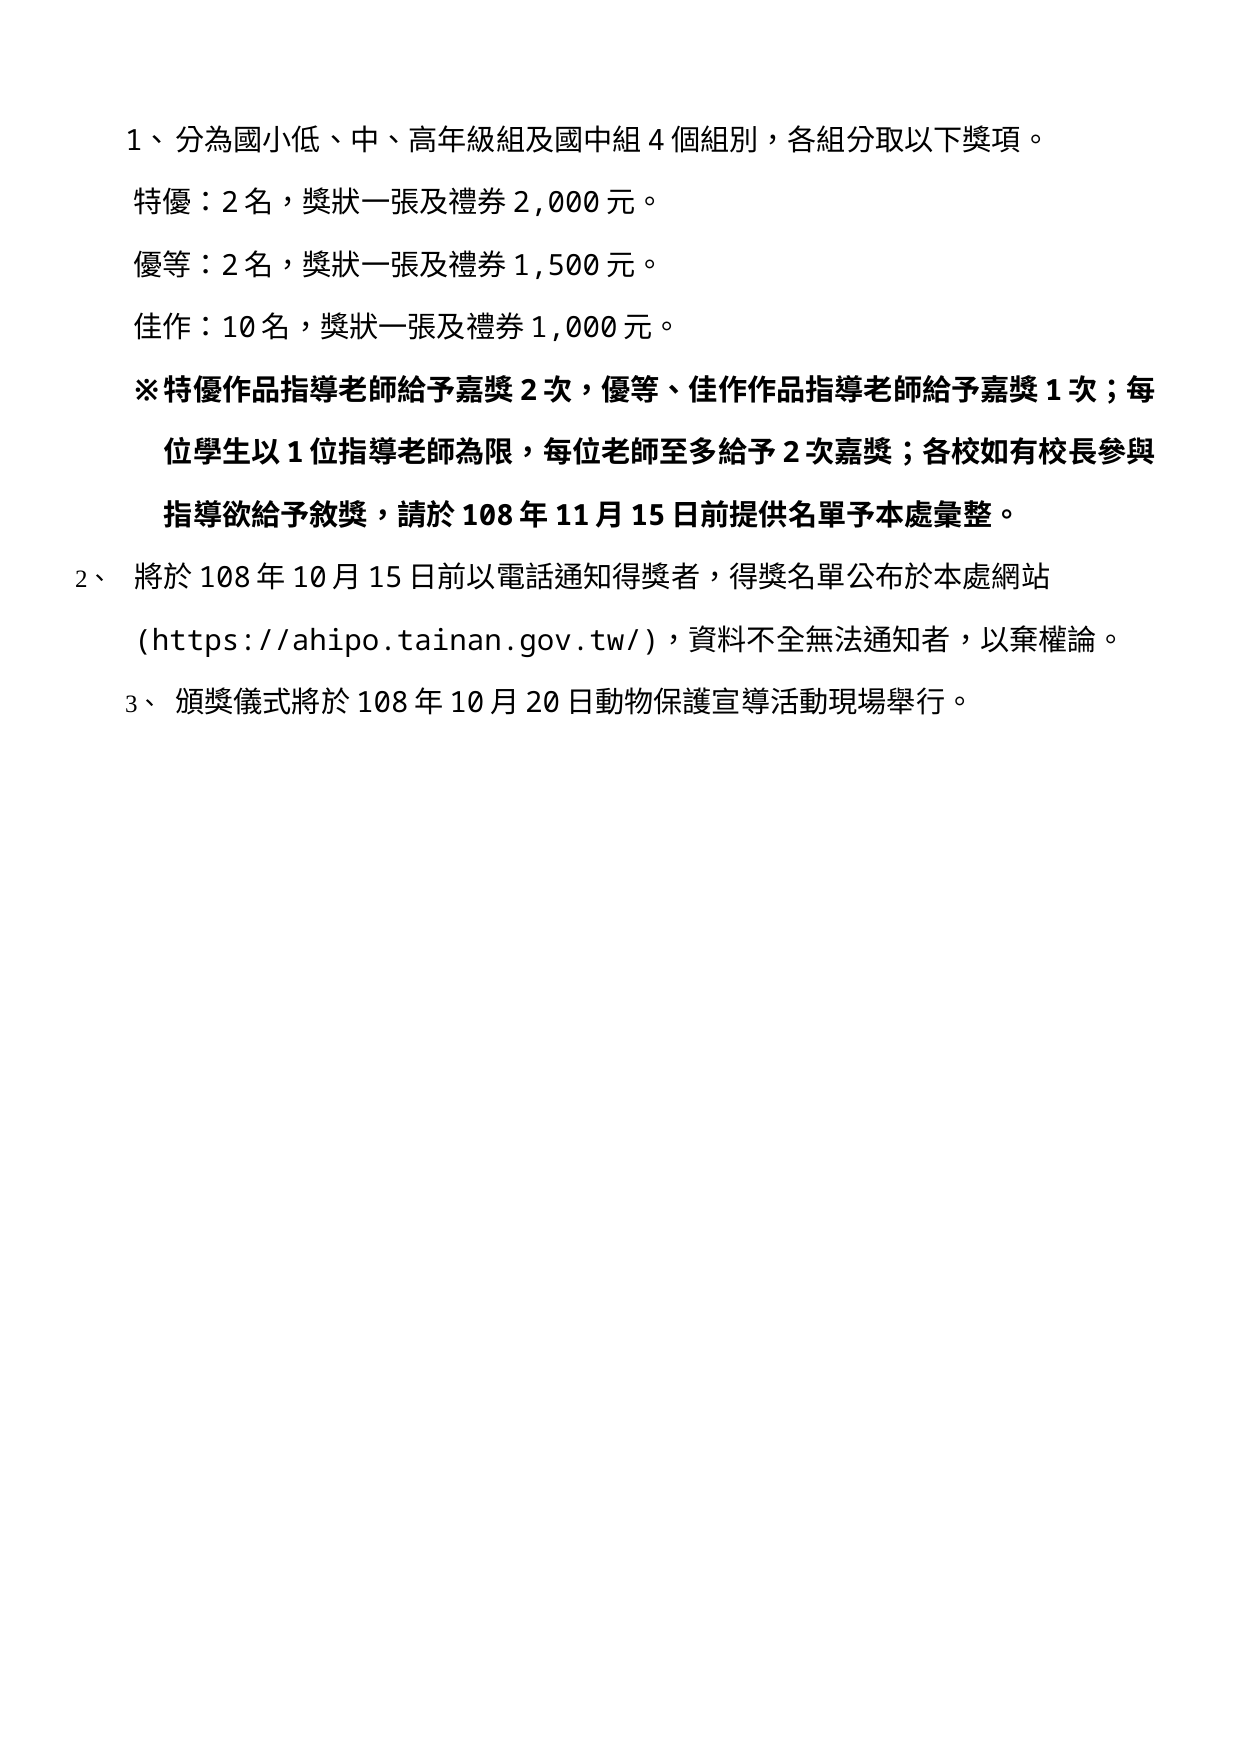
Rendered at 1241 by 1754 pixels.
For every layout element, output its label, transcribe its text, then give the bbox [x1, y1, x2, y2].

text 特優：2名，獎狀一張及禮券2,000元。 [75, 158, 1165, 221]
list 特優作品指導老師給予嘉獎2次，優等、佳作作品指導老師給予嘉獎1次；每位學生以1位指導老師為限，每位老師至多給予2次嘉獎；各校如有校長參與指導欲給予敘獎，請於108年11月15日前提供名單予本處彙整。 [134, 346, 1165, 533]
text 優等：2名，獎狀一張及禮券1,500元。 [75, 221, 1165, 283]
list 分為國小低、中、高年級組及國中組4個組別，各組分取以下獎項。 [125, 96, 1165, 158]
list 頒獎儀式將於108年10月20日動物保護宣導活動現場舉行。 [125, 658, 1165, 721]
text 佳作：10名，獎狀一張及禮券1,000元。 [75, 283, 1165, 346]
list 將於108年10月15日前以電話通知得獎者，得獎名單公布於本處網站(https://ahipo.tainan.gov.tw/)，資料不全無法通知者，以棄權論。 [75, 533, 1165, 658]
